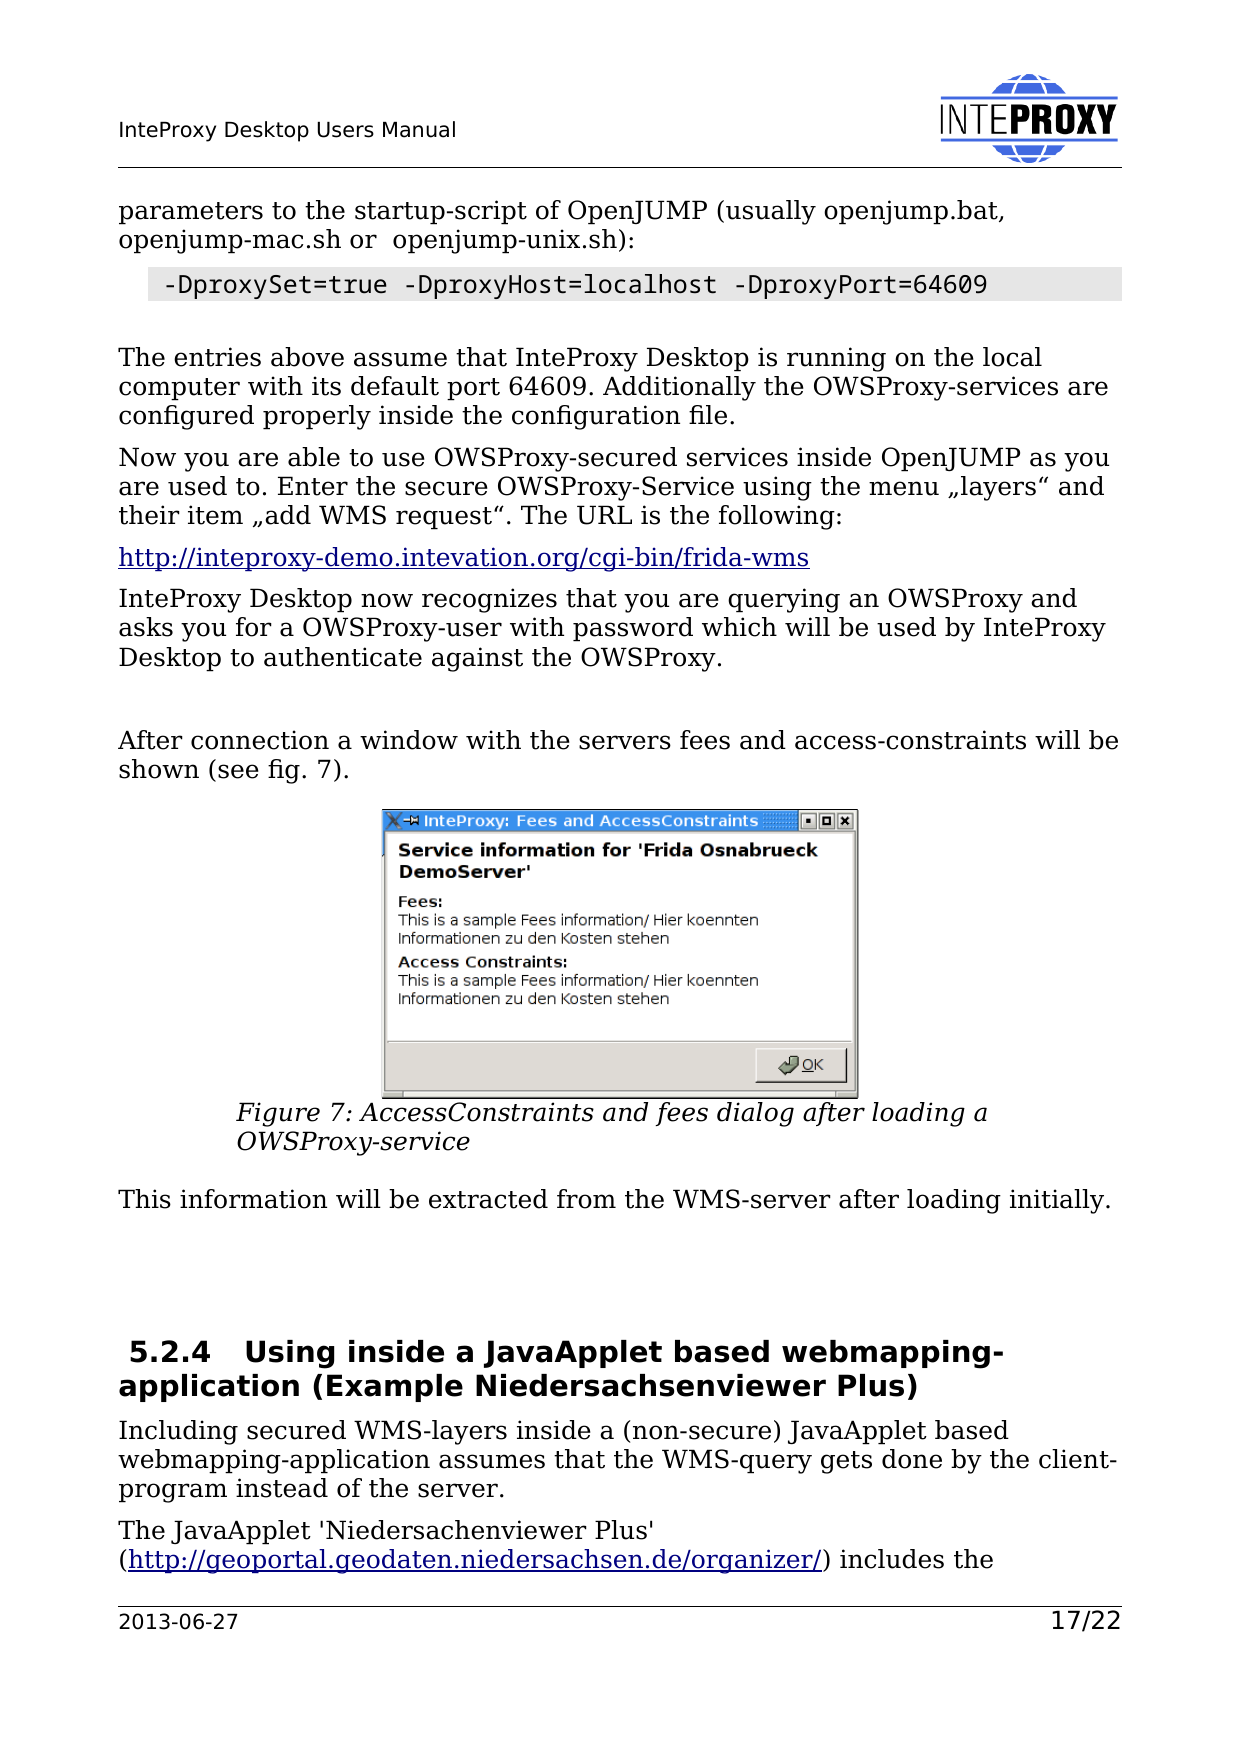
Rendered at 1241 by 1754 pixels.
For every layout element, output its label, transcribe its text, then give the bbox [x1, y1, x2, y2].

text The entries above assume that InteProxy Desktop is running on the local computer with its default port 64609. Additionally the OWSProxy-services are configured properly inside the configuration file. [118, 343, 1122, 430]
text This information will be extracted from the WMS-server after loading initially. [118, 797, 1122, 1215]
text Figure 7: AccessConstraints and fees dialog after loading a OWSProxy-service [236, 809, 1004, 1157]
picture [940, 74, 1118, 163]
text InteProxy Desktop now recognizes that you are querying an OWSProxy and asks you for a OWSProxy-user with password which will be used by InteProxy Desktop to authenticate against the OWSProxy. [118, 584, 1122, 672]
picture [381, 809, 859, 1099]
text Now you are able to use OWSProxy-secured services inside OpenJUMP as you are used to. Enter the secure OWSProxy-Service using the menu „layers“ and their item „add WMS request“. The URL is the following: [118, 443, 1122, 530]
subtitle Using inside a JavaApplet based webmapping-application (Example Niedersachsenviewer Plus) [118, 1336, 1122, 1404]
text Including secured WMS-layers inside a (non-secure) JavaApplet based webmapping-application assumes that the WMS-query gets done by the client-program instead of the server. [118, 1416, 1122, 1504]
text http://inteproxy-demo.intevation.org/cgi-bin/frida-wms [118, 543, 1122, 572]
text parameters to the startup-script of OpenJUMP (usually openjump.bat, openjump-mac.sh or openjump-unix.sh): [118, 196, 1122, 254]
text The JavaApplet 'Niedersachenviewer Plus' (http://geoportal.geodaten.niedersachsen.de/organizer/) includes the [118, 1516, 1122, 1574]
text -DproxySet=true -DproxyHost=localhost -DproxyPort=64609 [148, 267, 1122, 301]
text After connection a window with the servers fees and access-constraints will be shown (see fig. 7). [118, 726, 1122, 784]
